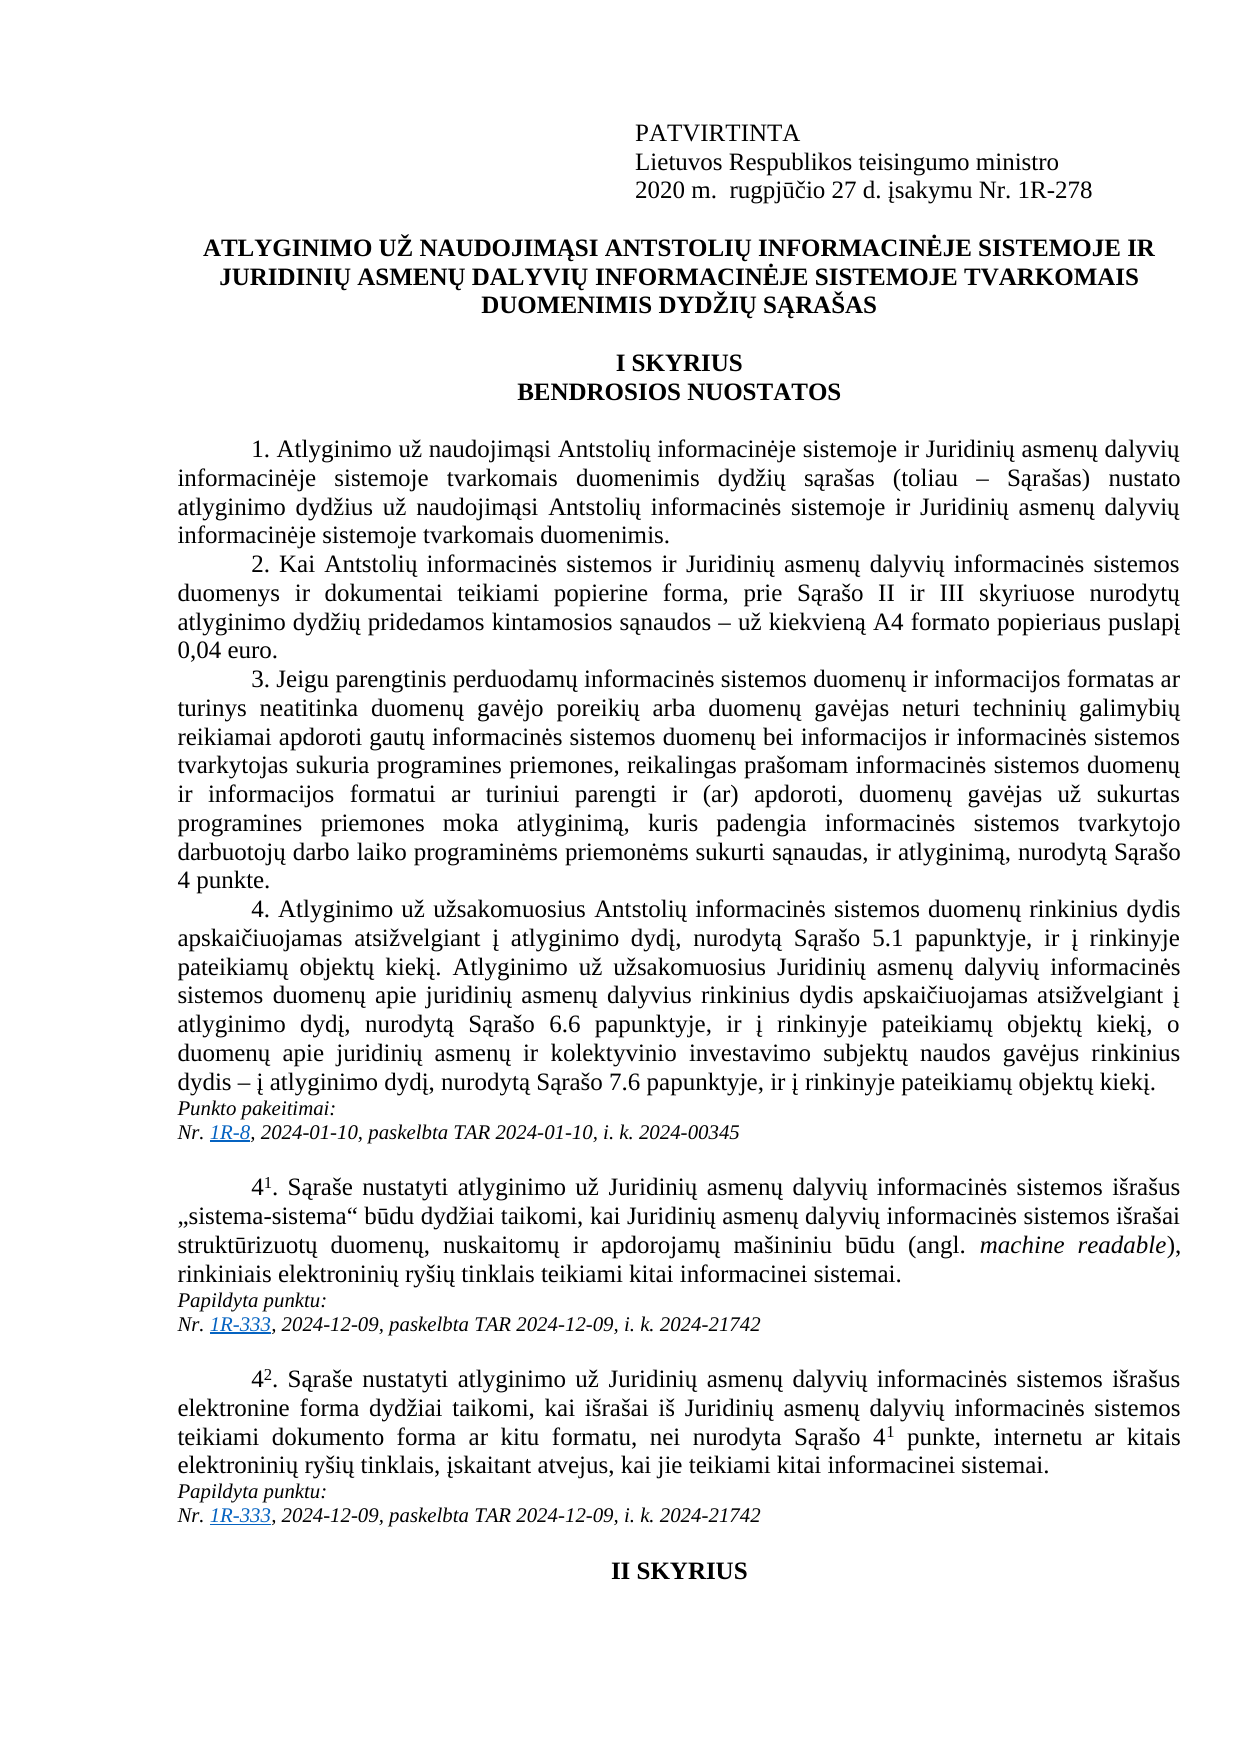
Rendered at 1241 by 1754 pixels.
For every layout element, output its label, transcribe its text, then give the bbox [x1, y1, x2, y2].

text Nr. 1R-8, 2024-01-10, paskelbta TAR 2024-01-10, i. k. 2024-00345 [177, 1120, 1181, 1144]
text 4. Atlyginimo už užsakomuosius Antstolių informacinės sistemos duomenų rinkinius dydis apskaičiuojamas atsižvelgiant į atlyginimo dydį, nurodytą Sąrašo 5.1 papunktyje, ir į rinkinyje pateikiamų objektų kiekį. Atlyginimo už užsakomuosius Juridinių asmenų dalyvių informacinės sistemos duomenų apie juridinių asmenų dalyvius rinkinius dydis apskaičiuojamas atsižvelgiant į atlyginimo dydį, nurodytą Sąrašo 6.6 papunktyje, ir į rinkinyje pateikiamų objektų kiekį, o duomenų apie juridinių asmenų ir kolektyvinio investavimo subjektų naudos gavėjus rinkinius dydis – į atlyginimo dydį, nurodytą Sąrašo 7.6 papunktyje, ir į rinkinyje pateikiamų objektų kiekį. [177, 894, 1181, 1096]
text Patvirtinta [635, 118, 1181, 147]
text 2. Kai Antstolių informacinės sistemos ir Juridinių asmenų dalyvių informacinės sistemos duomenys ir dokumentai teikiami popierine forma, prie Sąrašo II ir III skyriuose nurodytų atlyginimo dydžių pridedamos kintamosios sąnaudos – už kiekvieną A4 formato popieriaus puslapį 0,04 euro. [177, 549, 1181, 664]
text II SKYRIUS [177, 1556, 1181, 1585]
text ATLYGINIMO UŽ NAUDOJIMĄSI ANTSTOLIŲ INFORMACINĖJE SISTEMOJE IR JURIDINIŲ ASMENŲ DALYVIŲ INFORMACINĖJE SISTEMOJE TVARKOMAIS DUOMENIMIS DYDŽIŲ SĄRAŠAS [177, 233, 1181, 319]
text 2020 m. rugpjūčio 27 d. įsakymu Nr. 1R-278 [635, 176, 1181, 204]
text Nr. 1R-333, 2024-12-09, paskelbta TAR 2024-12-09, i. k. 2024-21742 [177, 1503, 1181, 1527]
text BENDROSIOS NUOSTATOS [177, 377, 1181, 406]
text Lietuvos Respublikos teisingumo ministro [635, 147, 1181, 176]
text 41. Sąraše nustatyti atlyginimo už Juridinių asmenų dalyvių informacinės sistemos išrašus „sistema-sistema“ būdu dydžiai taikomi, kai Juridinių asmenų dalyvių informacinės sistemos išrašai struktūrizuotų duomenų, nuskaitomų ir apdorojamų mašininiu būdu (angl. machine readable), rinkiniais elektroninių ryšių tinklais teikiami kitai informacinei sistemai. [177, 1172, 1181, 1287]
text Nr. 1R-333, 2024-12-09, paskelbta TAR 2024-12-09, i. k. 2024-21742 [177, 1312, 1181, 1336]
text Punkto pakeitimai: [177, 1096, 1181, 1120]
text Papildyta punktu: [177, 1287, 1181, 1312]
text Papildyta punktu: [177, 1479, 1181, 1503]
text 42. Sąraše nustatyti atlyginimo už Juridinių asmenų dalyvių informacinės sistemos išrašus elektronine forma dydžiai taikomi, kai išrašai iš Juridinių asmenų dalyvių informacinės sistemos teikiami dokumento forma ar kitu formatu, nei nurodyta Sąrašo 41 punkte, internetu ar kitais elektroninių ryšių tinklais, įskaitant atvejus, kai jie teikiami kitai informacinei sistemai. [177, 1364, 1181, 1479]
text 1. Atlyginimo už naudojimąsi Antstolių informacinėje sistemoje ir Juridinių asmenų dalyvių informacinėje sistemoje tvarkomais duomenimis dydžių sąrašas (toliau – Sąrašas) nustato atlyginimo dydžius už naudojimąsi Antstolių informacinės sistemoje ir Juridinių asmenų dalyvių informacinėje sistemoje tvarkomais duomenimis. [177, 434, 1181, 549]
text I SKYRIUS [177, 348, 1181, 377]
text 3. Jeigu parengtinis perduodamų informacinės sistemos duomenų ir informacijos formatas ar turinys neatitinka duomenų gavėjo poreikių arba duomenų gavėjas neturi techninių galimybių reikiamai apdoroti gautų informacinės sistemos duomenų bei informacijos ir informacinės sistemos tvarkytojas sukuria programines priemones, reikalingas prašomam informacinės sistemos duomenų ir informacijos formatui ar turiniui parengti ir (ar) apdoroti, duomenų gavėjas už sukurtas programines priemones moka atlyginimą, kuris padengia informacinės sistemos tvarkytojo darbuotojų darbo laiko programinėms priemonėms sukurti sąnaudas, ir atlyginimą, nurodytą Sąrašo 4 punkte. [177, 664, 1181, 894]
